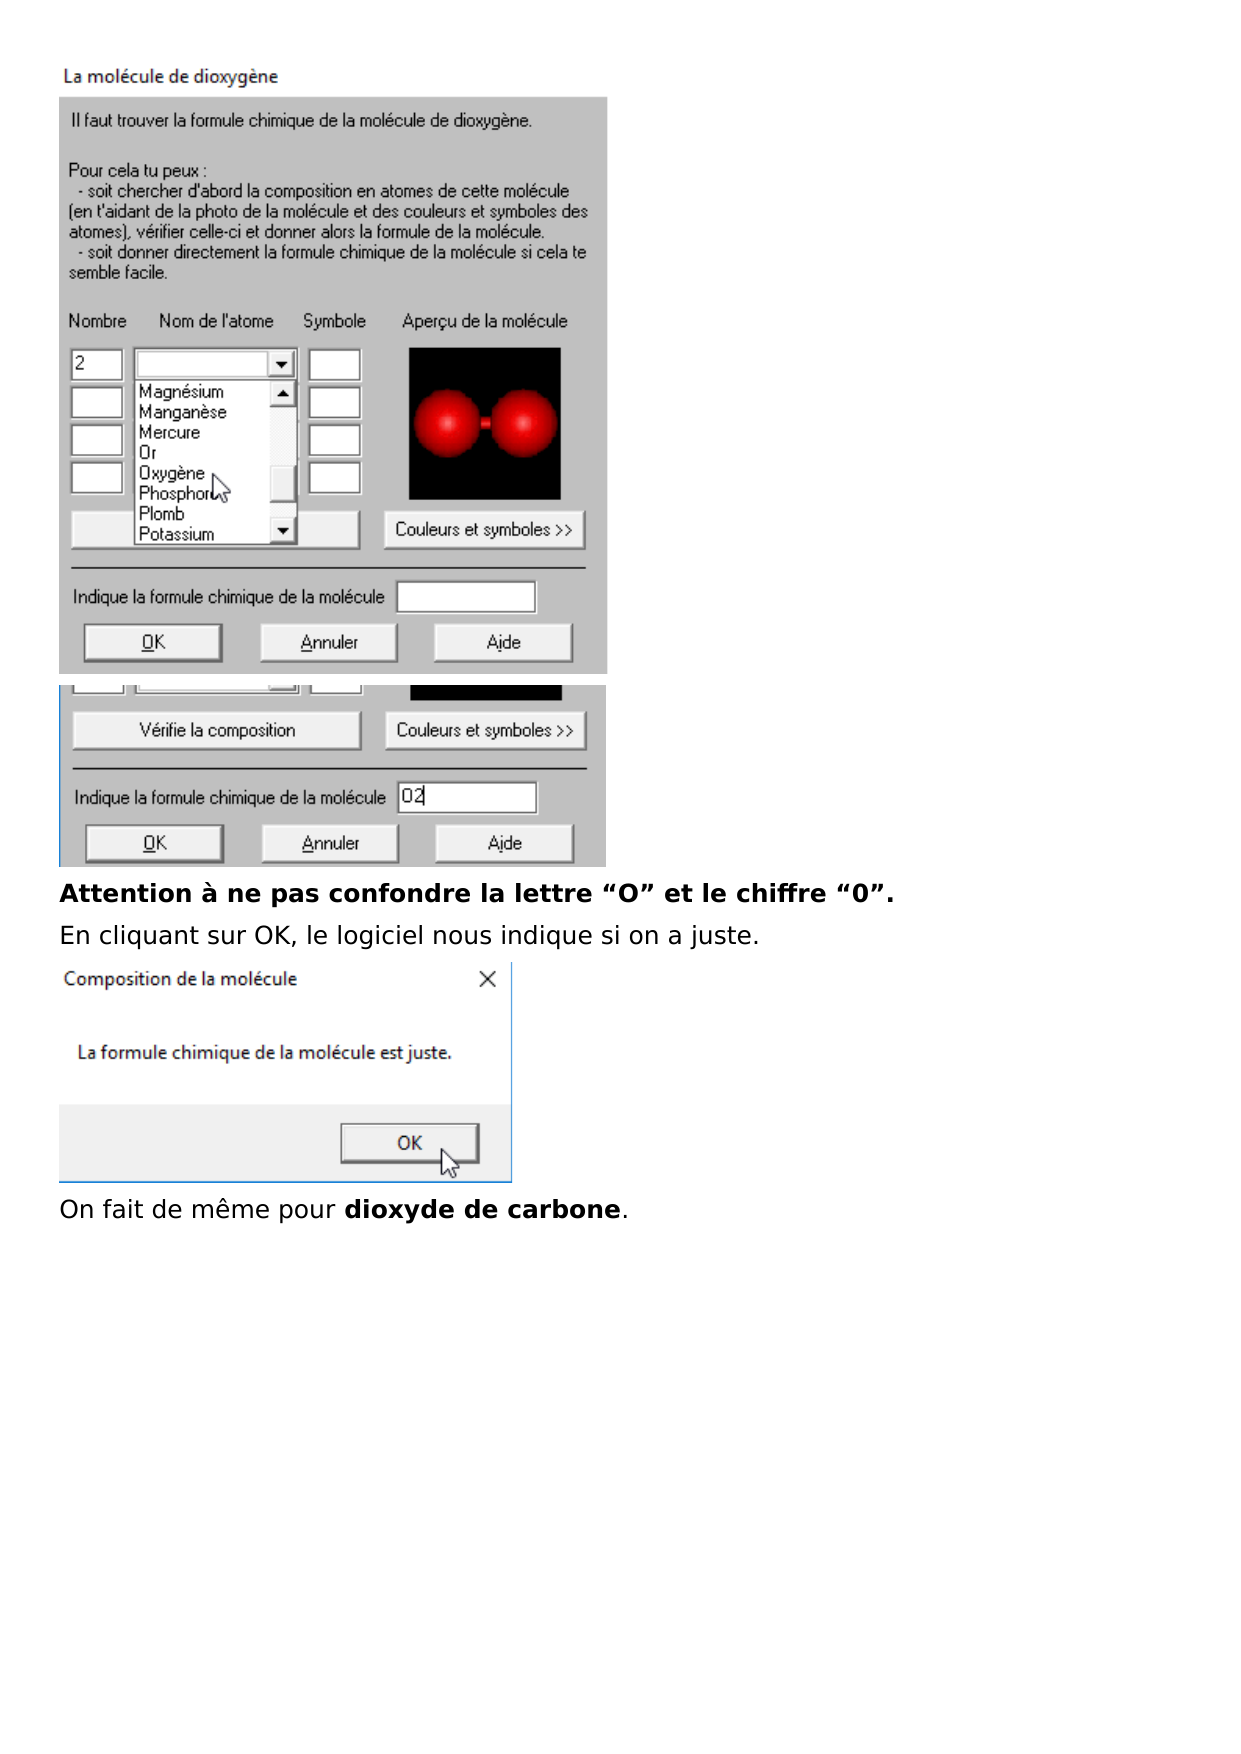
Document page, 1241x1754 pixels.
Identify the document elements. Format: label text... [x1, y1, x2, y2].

picture [59, 59, 608, 674]
picture [59, 685, 606, 867]
text On fait de même pour dioxyde de carbone. [59, 1196, 1181, 1225]
text En cliquant sur OK, le logiciel nous indique si on a juste. [59, 921, 1181, 950]
text Attention à ne pas confondre la lettre “O” et le chiffre “0”. [59, 879, 1181, 908]
picture [59, 962, 513, 1183]
